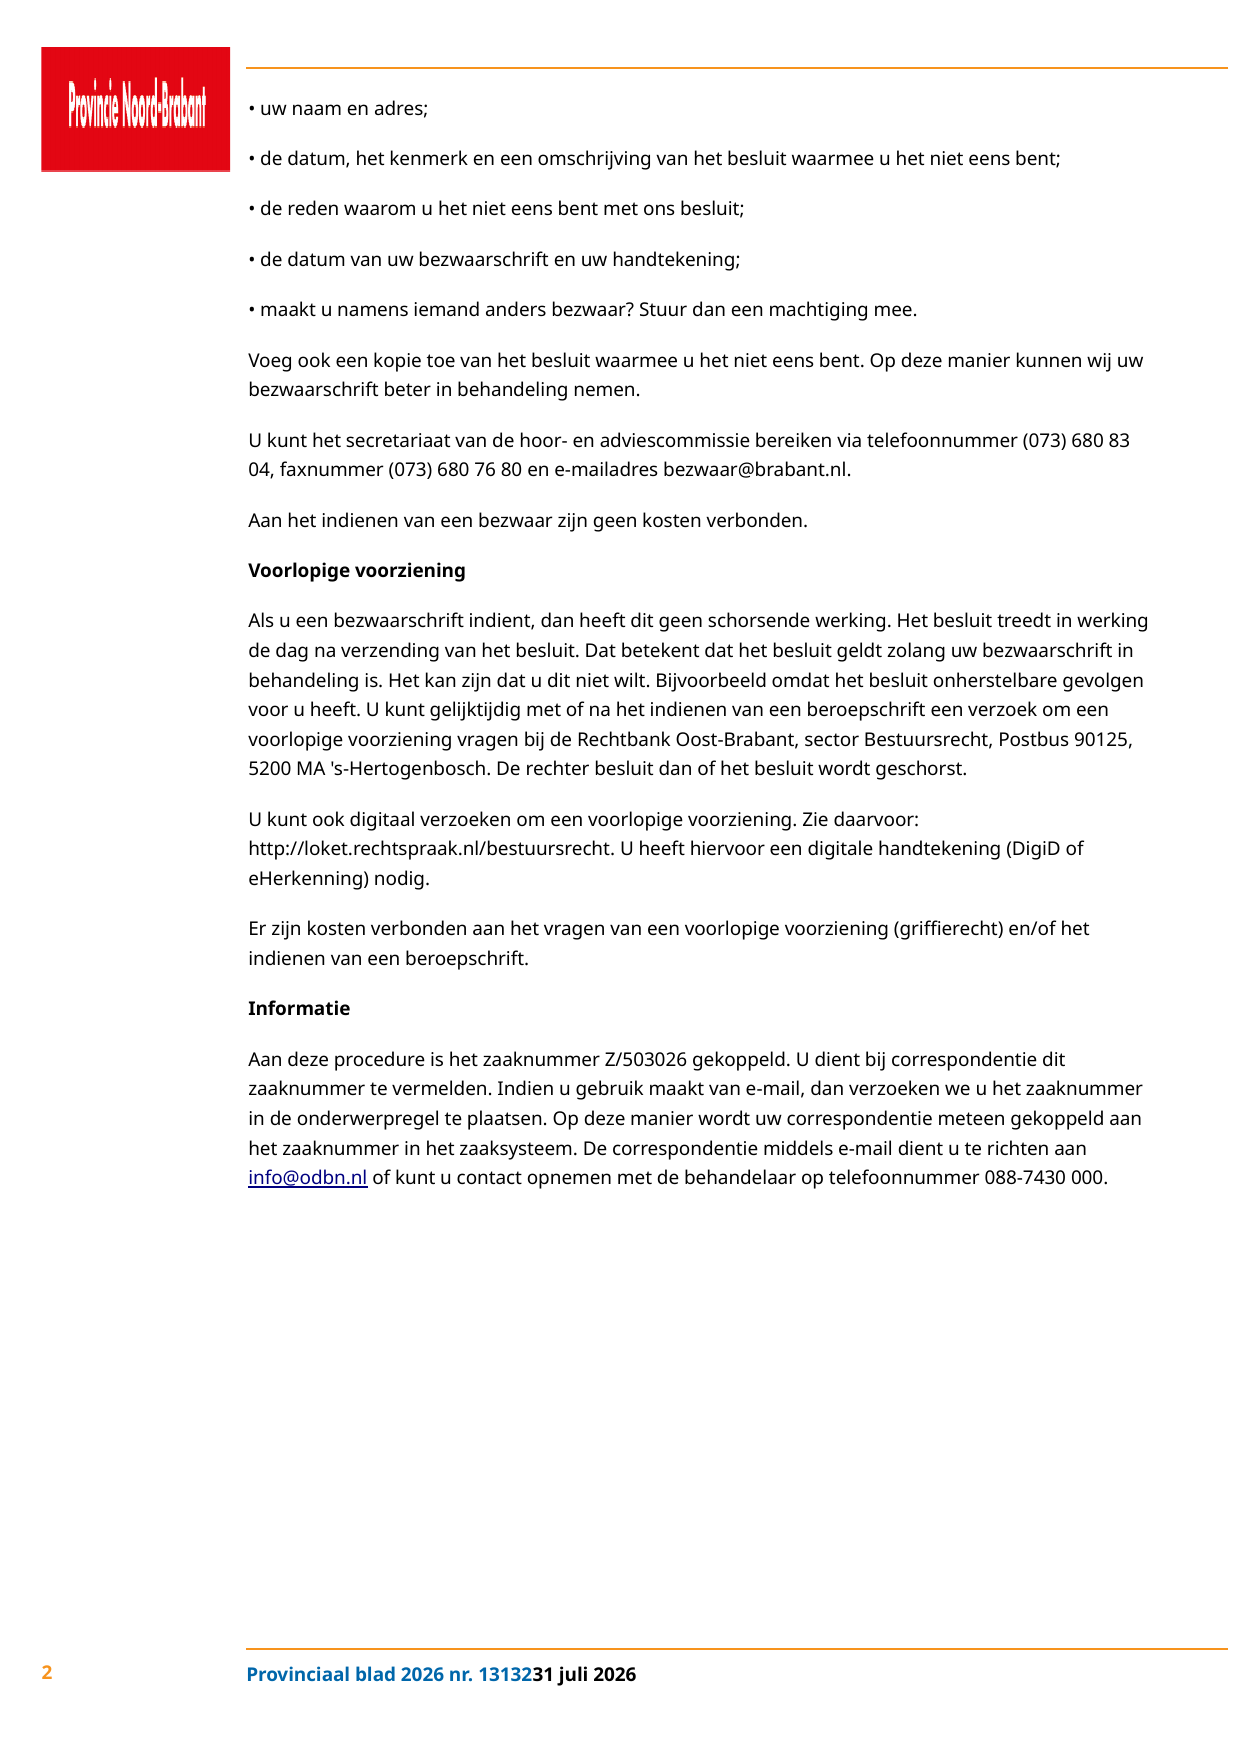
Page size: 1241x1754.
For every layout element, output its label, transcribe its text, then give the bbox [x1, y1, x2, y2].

text Informatie [248, 996, 1152, 1021]
text • de datum van uw bezwaarschrift en uw handtekening; [248, 246, 1152, 272]
text Als u een bezwaarschrift indient, dan heeft dit geen schorsende werking. Het besluit treedt in werking de dag na verzending van het besluit. Dat betekent dat het besluit geldt zolang uw bezwaarschrift in behandeling is. Het kan zijn dat u dit niet wilt. Bijvoorbeeld omdat het besluit onherstelbare gevolgen voor u heeft. U kunt gelijktijdig met of na het indienen van een beroepschrift een verzoek om een voorlopige voorziening vragen bij de Rechtbank Oost-Brabant, sector Bestuursrecht, Postbus 90125, 5200 MA 's‑Hertogenbosch. De rechter besluit dan of het besluit wordt geschorst. [248, 608, 1152, 781]
text • de datum, het kenmerk en een omschrijving van het besluit waarmee u het niet eens bent; [248, 145, 1152, 171]
text U kunt ook digitaal verzoeken om een voorlopige voorziening. Zie daarvoor: http://loket.rechtspraak.nl/bestuursrecht. U heeft hiervoor een digitale handtekening (DigiD of eHerkenning) nodig. [248, 806, 1152, 891]
text Aan deze procedure is het zaaknummer Z/503026 gekoppeld. U dient bij correspondentie dit zaaknummer te vermelden. Indien u gebruik maakt van e-mail, dan verzoeken we u het zaaknummer in de onderwerpregel te plaatsen. Op deze manier wordt uw correspondentie meteen gekoppeld aan het zaaknummer in het zaaksysteem. De correspondentie middels e-mail dient u te richten aan info@odbn.nl of kunt u contact opnemen met de behandelaar op telefoonnummer 088-7430 000. [248, 1046, 1152, 1190]
text Voorlopige voorziening [248, 557, 1152, 583]
text Voeg ook een kopie toe van het besluit waarmee u het niet eens bent. Op deze manier kunnen wij uw bezwaarschrift beter in behandeling nemen. [248, 347, 1152, 402]
text • de reden waarom u het niet eens bent met ons besluit; [248, 196, 1152, 221]
text Er zijn kosten verbonden aan het vragen van een voorlopige voorziening (griffierecht) en/of het indienen van een beroepschrift. [248, 916, 1152, 971]
text • uw naam en adres; [248, 95, 1152, 121]
picture [41, 47, 231, 172]
text • maakt u namens iemand anders bezwaar? Stuur dan een machtiging mee. [248, 296, 1152, 322]
text U kunt het secretariaat van de hoor- en adviescommissie bereiken via telefoonnummer (073) 680 83 04, faxnummer (073) 680 76 80 en e-mailadres bezwaar@brabant.nl. [248, 427, 1152, 482]
text Aan het indienen van een bezwaar zijn geen kosten verbonden. [248, 507, 1152, 533]
